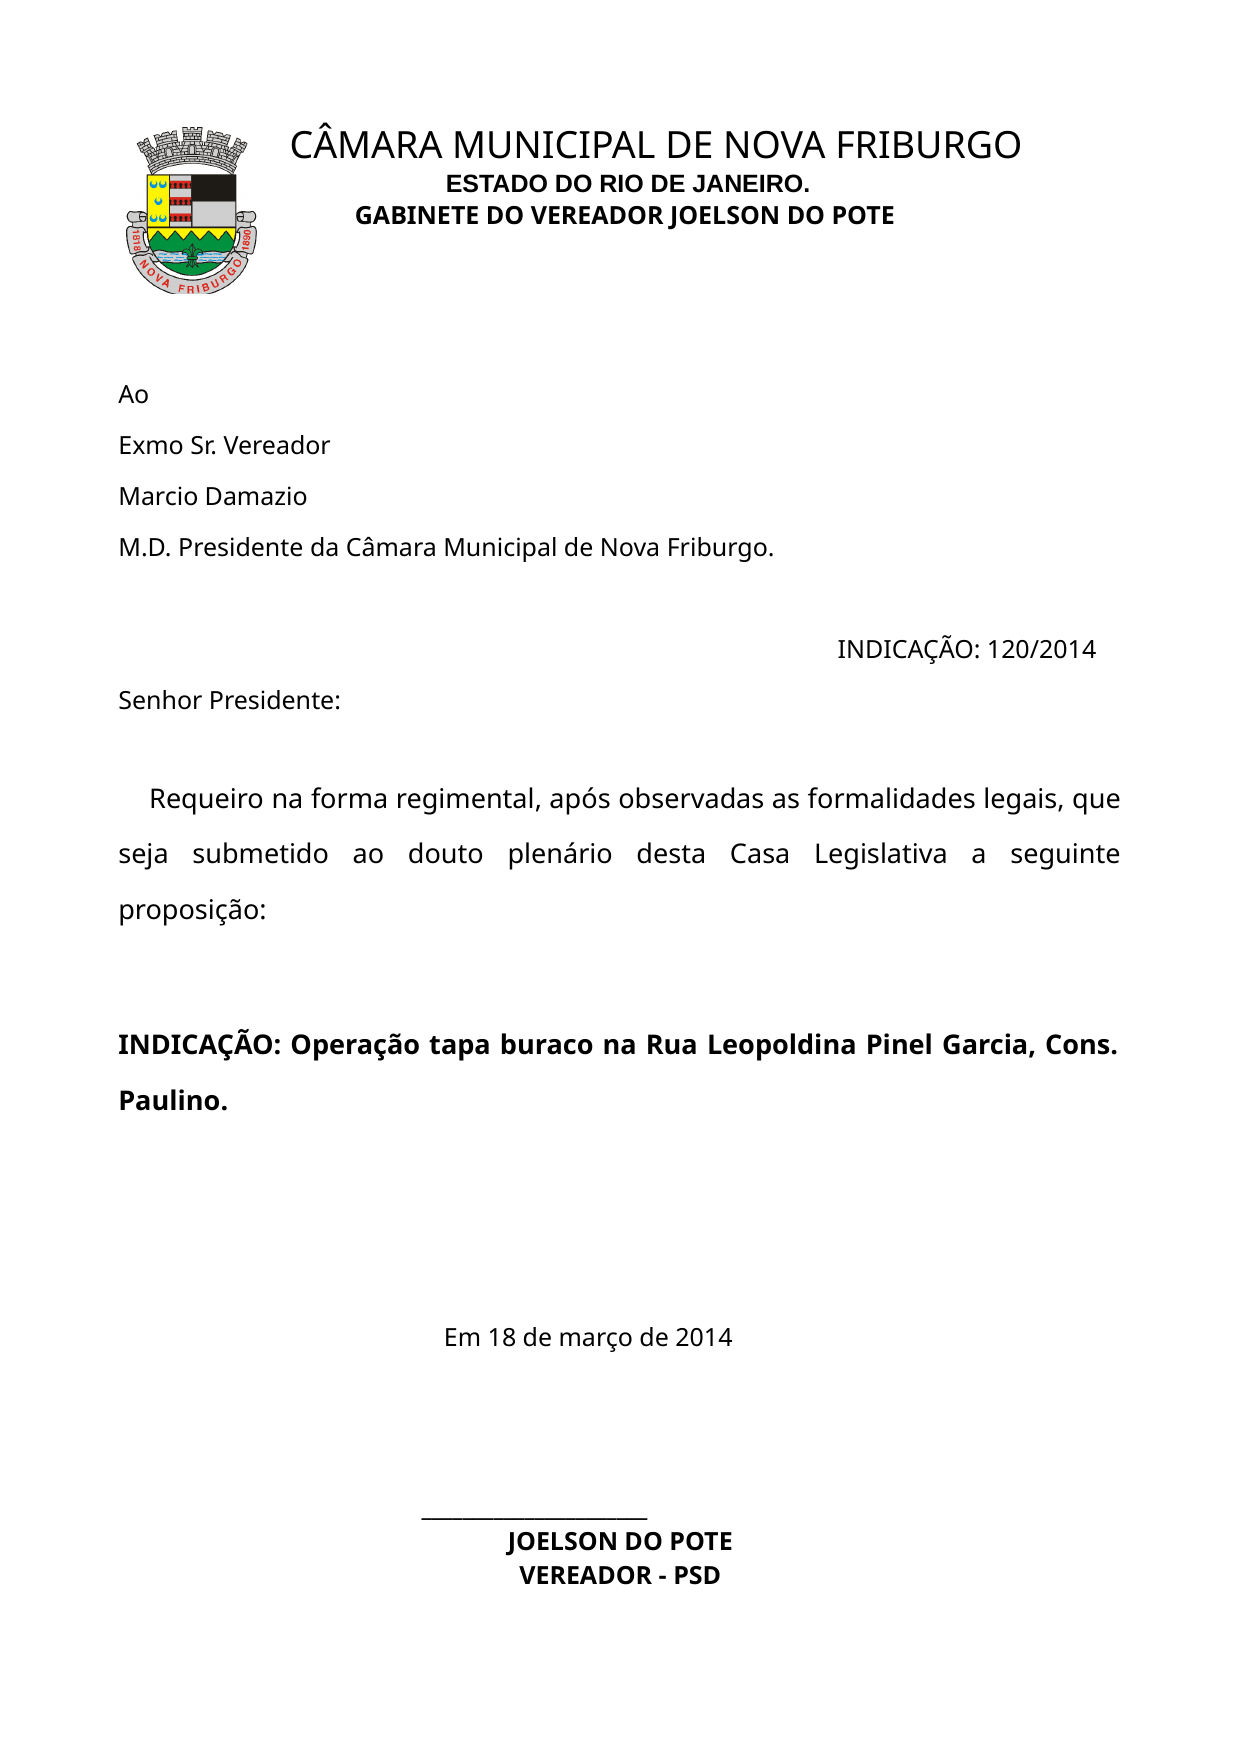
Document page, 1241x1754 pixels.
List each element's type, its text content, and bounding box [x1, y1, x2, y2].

text M.D. Presidente da Câmara Municipal de Nova Friburgo. [118, 530, 1122, 564]
text Marcio Damazio [118, 479, 1122, 513]
text Exmo Sr. Vereador [118, 428, 1122, 462]
text CÂMARA MUNICIPAL DE NOVA FRIBURGO [118, 118, 1122, 169]
text Ao [118, 377, 1122, 411]
text VEREADOR - PSD [118, 1558, 1122, 1592]
text INDICAÇÃO: Operação tapa buraco na Rua Leopoldina Pinel Garcia, Cons. Paulino. [118, 1026, 1119, 1118]
text Senhor Presidente: [118, 683, 1122, 717]
text JOELSON DO POTE [118, 1523, 1122, 1558]
text INDICAÇÃO: 120/2014 [118, 632, 1122, 666]
text ESTADO DO RIO DE JANEIRO. [257, 169, 1122, 198]
text ______________________ [201, 1455, 981, 1523]
text Em 18 de março de 2014 [118, 1319, 1058, 1353]
text Requeiro na forma regimental, após observadas as formalidades legais, que seja submetido ao douto plenário desta Casa Legislativa a seguinte proposição: [118, 779, 1122, 927]
text GABINETE DO VEREADOR JOELSON DO POTE [257, 198, 1122, 232]
